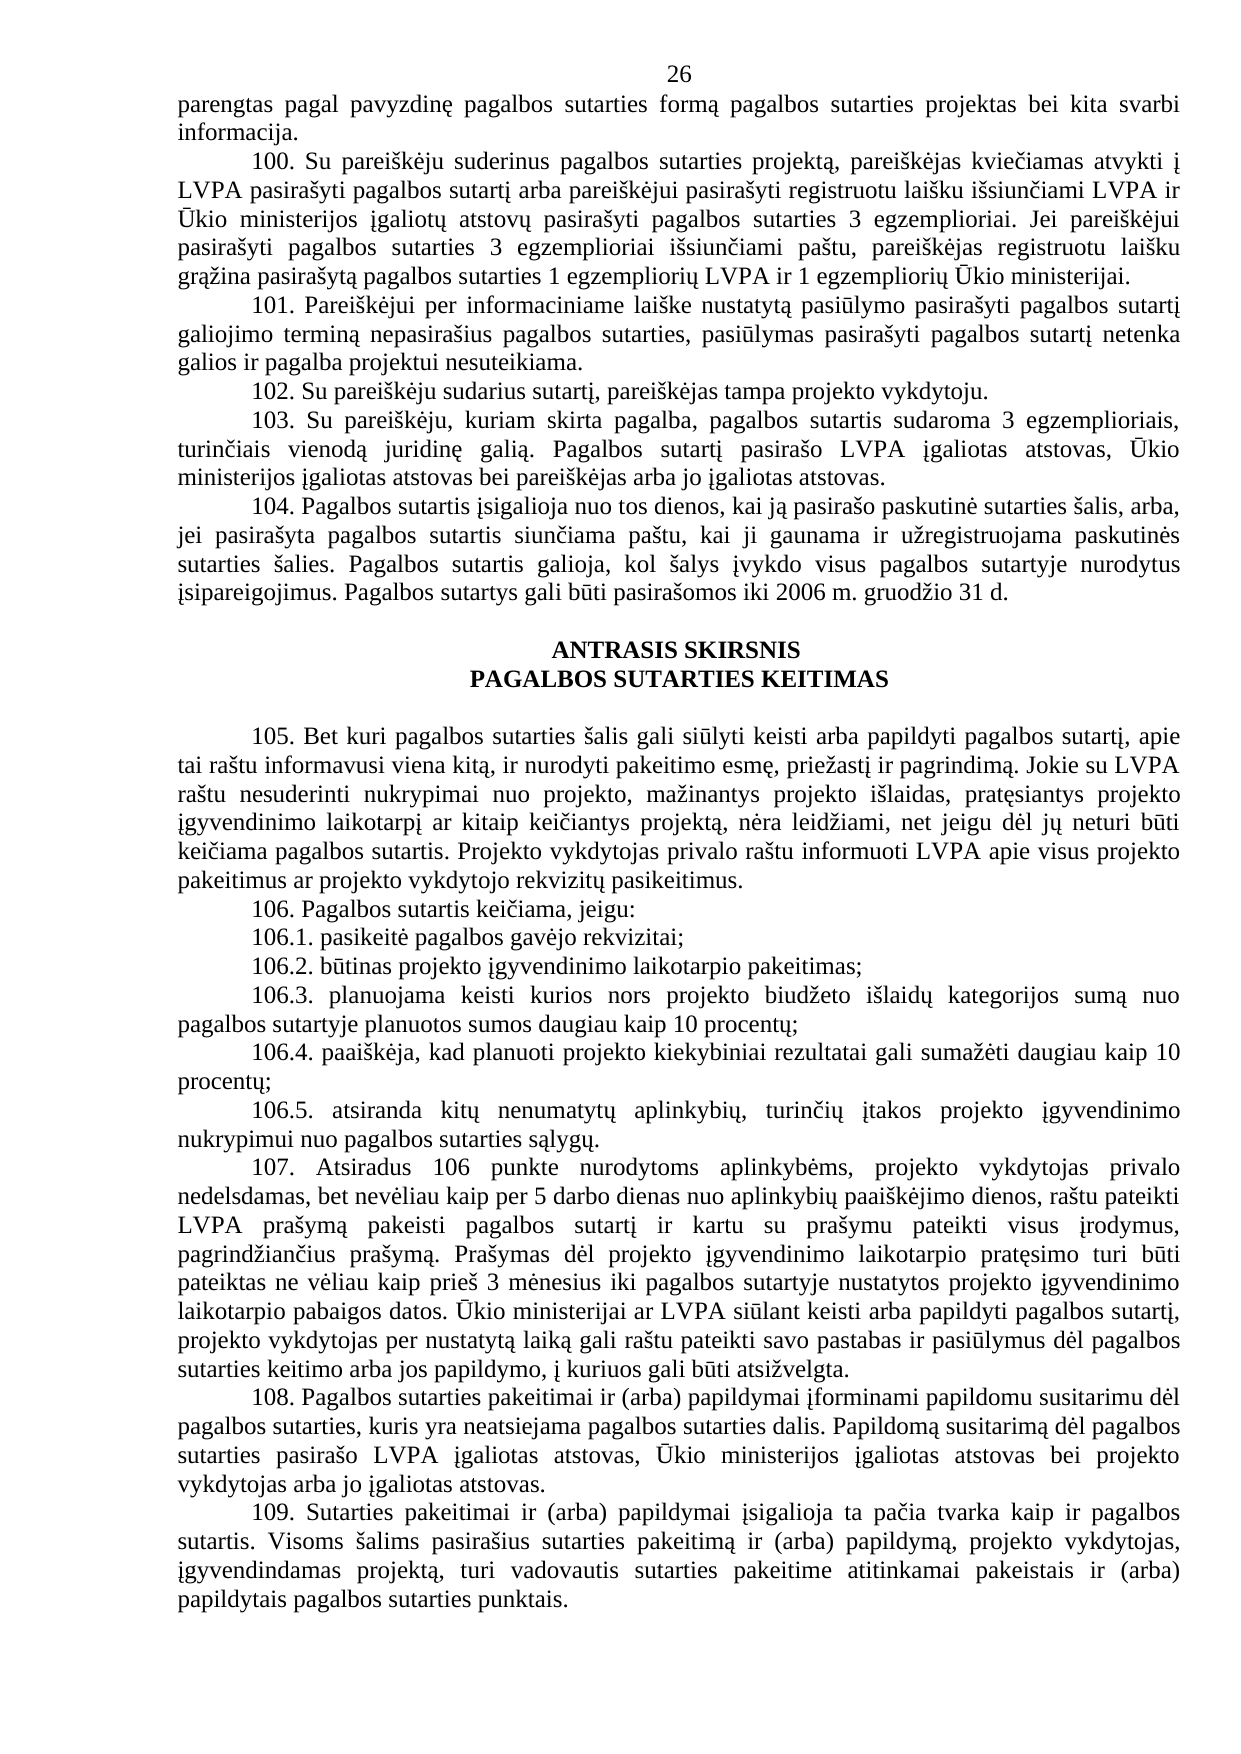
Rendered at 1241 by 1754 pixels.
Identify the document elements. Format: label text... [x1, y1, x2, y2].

text 108. Pagalbos sutarties pakeitimai ir (arba) papildymai įforminami papildomu susitarimu dėl pagalbos sutarties, kuris yra neatsiejama pagalbos sutarties dalis. Papildomą susitarimą dėl pagalbos sutarties pasirašo LVPA įgaliotas atstovas, Ūkio ministerijos įgaliotas atstovas bei projekto vykdytojas arba jo įgaliotas atstovas. [177, 1382, 1181, 1497]
text 107. Atsiradus 106 punkte nurodytoms aplinkybėms, projekto vykdytojas privalo nedelsdamas, bet nevėliau kaip per 5 darbo dienas nuo aplinkybių paaiškėjimo dienos, raštu pateikti LVPA prašymą pakeisti pagalbos sutartį ir kartu su prašymu pateikti visus įrodymus, pagrindžiančius prašymą. Prašymas dėl projekto įgyvendinimo laikotarpio pratęsimo turi būti pateiktas ne vėliau kaip prieš 3 mėnesius iki pagalbos sutartyje nustatytos projekto įgyvendinimo laikotarpio pabaigos datos. Ūkio ministerijai ar LVPA siūlant keisti arba papildyti pagalbos sutartį, projekto vykdytojas per nustatytą laiką gali raštu pateikti savo pastabas ir pasiūlymus dėl pagalbos sutarties keitimo arba jos papildymo, į kuriuos gali būti atsižvelgta. [177, 1152, 1181, 1382]
text 100. Su pareiškėju suderinus pagalbos sutarties projektą, pareiškėjas kviečiamas atvykti į LVPA pasirašyti pagalbos sutartį arba pareiškėjui pasirašyti registruotu laišku išsiunčiami LVPA ir Ūkio ministerijos įgaliotų atstovų pasirašyti pagalbos sutarties 3 egzemplioriai. Jei pareiškėjui pasirašyti pagalbos sutarties 3 egzemplioriai išsiunčiami paštu, pareiškėjas registruotu laišku grąžina pasirašytą pagalbos sutarties 1 egzempliorių LVPA ir 1 egzempliorių Ūkio ministerijai. [177, 146, 1181, 290]
text antrasis skirsnis [177, 635, 1181, 664]
text Pagalbos SUTARTIES keitimas [177, 664, 1181, 692]
text 106.1. pasikeitė pagalbos gavėjo rekvizitai; [177, 922, 1181, 951]
text 109. Sutarties pakeitimai ir (arba) papildymai įsigalioja ta pačia tvarka kaip ir pagalbos sutartis. Visoms šalims pasirašius sutarties pakeitimą ir (arba) papildymą, projekto vykdytojas, įgyvendindamas projektą, turi vadovautis sutarties pakeitime atitinkamai pakeistais ir (arba) papildytais pagalbos sutarties punktais. [177, 1497, 1181, 1612]
text 106.5. atsiranda kitų nenumatytų aplinkybių, turinčių įtakos projekto įgyvendinimo nukrypimui nuo pagalbos sutarties sąlygų. [177, 1095, 1181, 1152]
text 106.2. būtinas projekto įgyvendinimo laikotarpio pakeitimas; [177, 951, 1181, 980]
text 104. Pagalbos sutartis įsigalioja nuo tos dienos, kai ją pasirašo paskutinė sutarties šalis, arba, jei pasirašyta pagalbos sutartis siunčiama paštu, kai ji gaunama ir užregistruojama paskutinės sutarties šalies. Pagalbos sutartis galioja, kol šalys įvykdo visus pagalbos sutartyje nurodytus įsipareigojimus. Pagalbos sutartys gali būti pasirašomos iki 2006 m. gruodžio 31 d. [177, 491, 1181, 606]
text 102. Su pareiškėju sudarius sutartį, pareiškėjas tampa projekto vykdytoju. [177, 376, 1181, 405]
text 106.4. paaiškėja, kad planuoti projekto kiekybiniai rezultatai gali sumažėti daugiau kaip 10 procentų; [177, 1037, 1181, 1095]
text 106.3. planuojama keisti kurios nors projekto biudžeto išlaidų kategorijos sumą nuo pagalbos sutartyje planuotos sumos daugiau kaip 10 procentų; [177, 980, 1181, 1037]
text 101. Pareiškėjui per informaciniame laiške nustatytą pasiūlymo pasirašyti pagalbos sutartį galiojimo terminą nepasirašius pagalbos sutarties, pasiūlymas pasirašyti pagalbos sutartį netenka galios ir pagalba projektui nesuteikiama. [177, 290, 1181, 376]
text 106. Pagalbos sutartis keičiama, jeigu: [177, 894, 1181, 922]
text 105. Bet kuri pagalbos sutarties šalis gali siūlyti keisti arba papildyti pagalbos sutartį, apie tai raštu informavusi viena kitą, ir nurodyti pakeitimo esmę, priežastį ir pagrindimą. Jokie su LVPA raštu nesuderinti nukrypimai nuo projekto, mažinantys projekto išlaidas, pratęsiantys projekto įgyvendinimo laikotarpį ar kitaip keičiantys projektą, nėra leidžiami, net jeigu dėl jų neturi būti keičiama pagalbos sutartis. Projekto vykdytojas privalo raštu informuoti LVPA apie visus projekto pakeitimus ar projekto vykdytojo rekvizitų pasikeitimus. [177, 721, 1181, 894]
text parengtas pagal pavyzdinę pagalbos sutarties formą pagalbos sutarties projektas bei kita svarbi informacija. [177, 89, 1181, 146]
text 103. Su pareiškėju, kuriam skirta pagalba, pagalbos sutartis sudaroma 3 egzemplioriais, turinčiais vienodą juridinę galią. Pagalbos sutartį pasirašo LVPA įgaliotas atstovas, Ūkio ministerijos įgaliotas atstovas bei pareiškėjas arba jo įgaliotas atstovas. [177, 405, 1181, 491]
